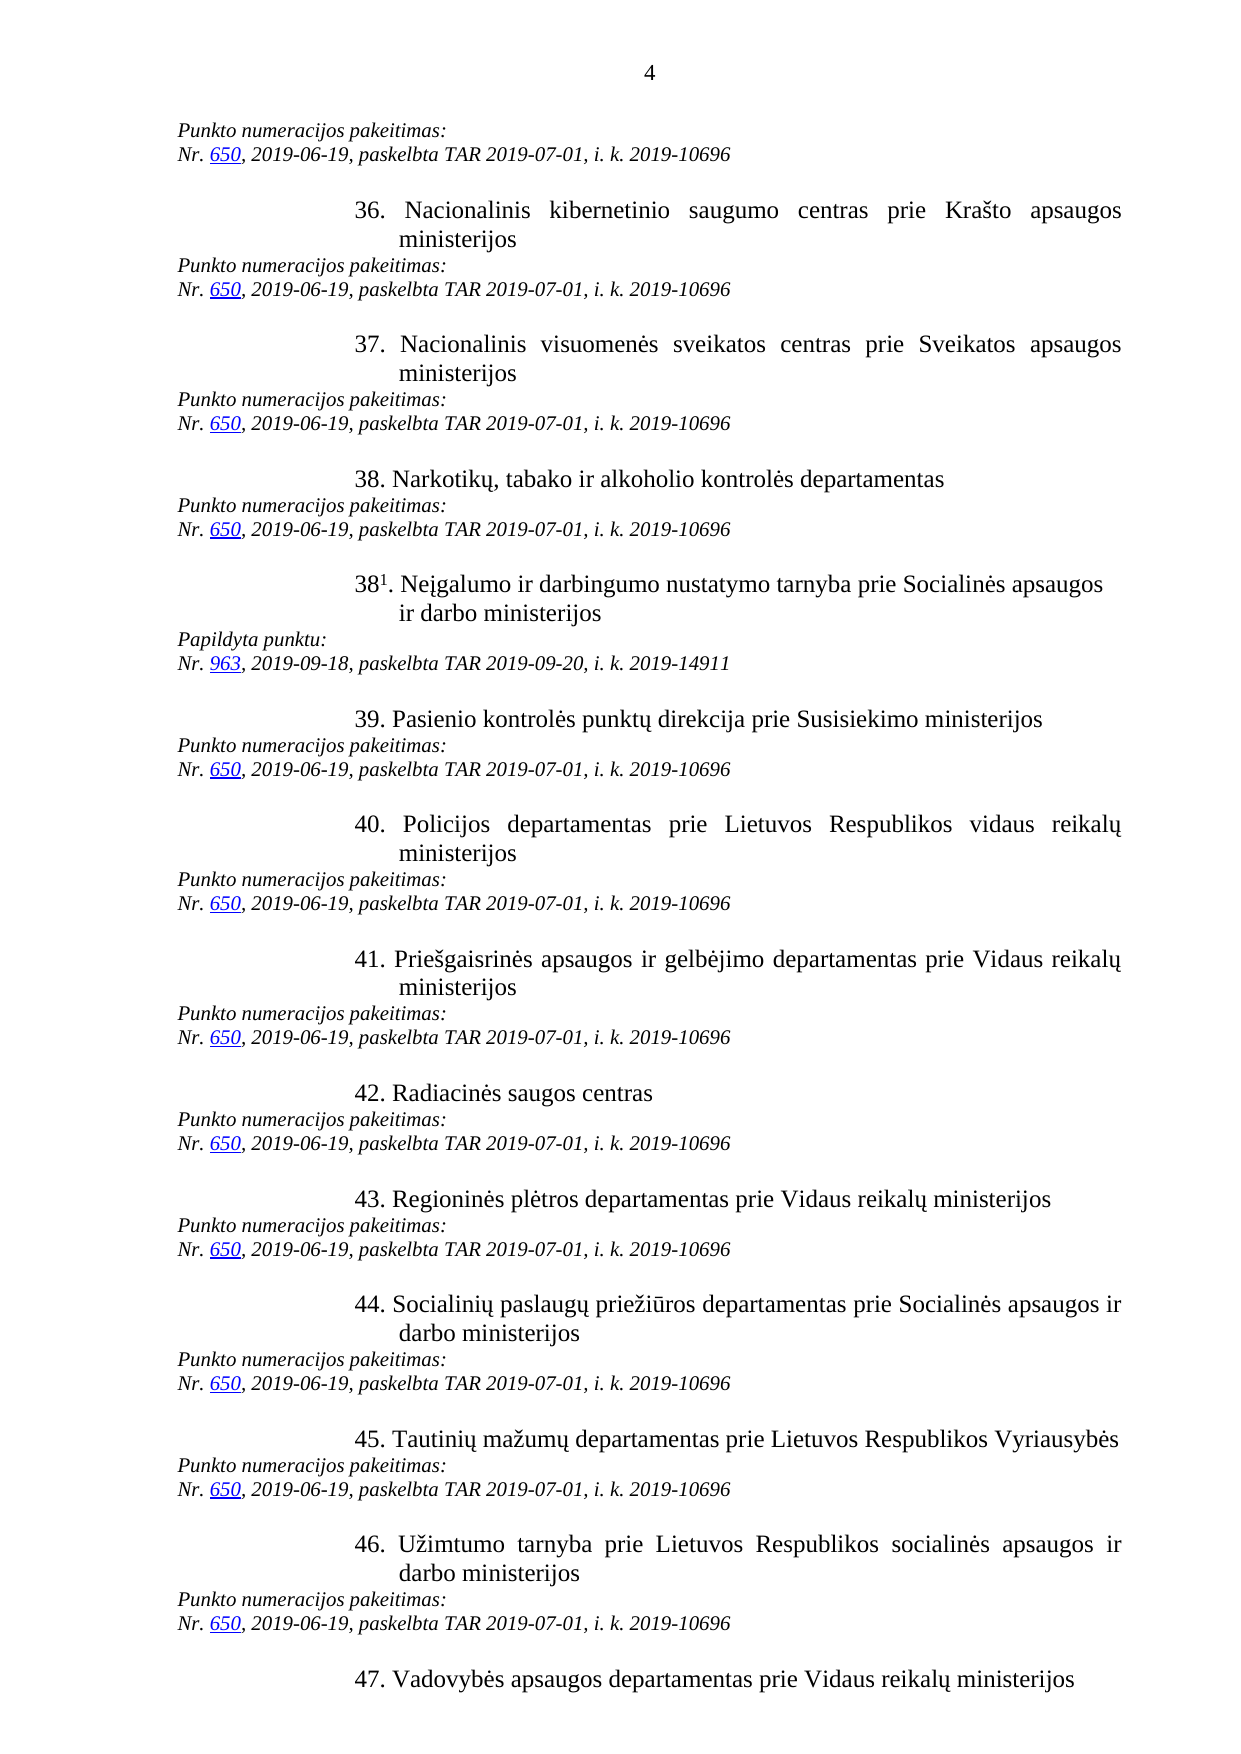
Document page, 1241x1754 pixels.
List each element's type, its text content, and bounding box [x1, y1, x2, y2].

subtitle 40. Policijos departamentas prie Lietuvos Respublikos vidaus reikalų ministerijos [354, 809, 1122, 867]
text 47. Vadovybės apsaugos departamentas prie Vidaus reikalų ministerijos [354, 1664, 1122, 1692]
text Nr. 650, 2019-06-19, paskelbta TAR 2019-07-01, i. k. 2019-10696 [177, 1611, 1122, 1635]
text Punkto numeracijos pakeitimas: [177, 492, 1122, 517]
subtitle 36. Nacionalinis kibernetinio saugumo centras prie Krašto apsaugos ministerijos [354, 195, 1122, 252]
text Nr. 650, 2019-06-19, paskelbta TAR 2019-07-01, i. k. 2019-10696 [177, 517, 1122, 541]
text 45. Tautinių mažumų departamentas prie Lietuvos Respublikos Vyriausybės [354, 1424, 1122, 1452]
text Nr. 650, 2019-06-19, paskelbta TAR 2019-07-01, i. k. 2019-10696 [177, 1025, 1122, 1049]
text Punkto numeracijos pakeitimas: [177, 1212, 1122, 1237]
text Nr. 650, 2019-06-19, paskelbta TAR 2019-07-01, i. k. 2019-10696 [177, 1371, 1122, 1395]
text Nr. 650, 2019-06-19, paskelbta TAR 2019-07-01, i. k. 2019-10696 [177, 1237, 1122, 1261]
text Nr. 963, 2019-09-18, paskelbta TAR 2019-09-20, i. k. 2019-14911 [177, 651, 1122, 675]
text 38. Narkotikų, tabako ir alkoholio kontrolės departamentas [354, 464, 1122, 492]
text 44. Socialinių paslaugų priežiūros departamentas prie Socialinės apsaugos ir darbo ministerijos [354, 1289, 1122, 1347]
text 381. Neįgalumo ir darbingumo nustatymo tarnyba prie Socialinės apsaugos ir darbo ministerijos [354, 569, 1122, 627]
text Nr. 650, 2019-06-19, paskelbta TAR 2019-07-01, i. k. 2019-10696 [177, 1131, 1122, 1155]
text Punkto numeracijos pakeitimas: [177, 1001, 1122, 1025]
text 43. Regioninės plėtros departamentas prie Vidaus reikalų ministerijos [354, 1184, 1122, 1212]
text 37. Nacionalinis visuomenės sveikatos centras prie Sveikatos apsaugos ministerijos [354, 329, 1122, 387]
text Punkto numeracijos pakeitimas: [177, 387, 1122, 411]
text Punkto numeracijos pakeitimas: [177, 1347, 1122, 1371]
text Papildyta punktu: [177, 627, 1122, 651]
text Punkto numeracijos pakeitimas: [177, 1452, 1122, 1477]
text Punkto numeracijos pakeitimas: [177, 867, 1122, 891]
text Nr. 650, 2019-06-19, paskelbta TAR 2019-07-01, i. k. 2019-10696 [177, 891, 1122, 915]
text Nr. 650, 2019-06-19, paskelbta TAR 2019-07-01, i. k. 2019-10696 [177, 411, 1122, 435]
text Punkto numeracijos pakeitimas: [177, 118, 1122, 142]
text Punkto numeracijos pakeitimas: [177, 1587, 1122, 1611]
text Nr. 650, 2019-06-19, paskelbta TAR 2019-07-01, i. k. 2019-10696 [177, 277, 1122, 301]
text 41. Priešgaisrinės apsaugos ir gelbėjimo departamentas prie Vidaus reikalų ministerijos [354, 944, 1122, 1001]
text 42. Radiacinės saugos centras [354, 1078, 1122, 1107]
text Nr. 650, 2019-06-19, paskelbta TAR 2019-07-01, i. k. 2019-10696 [177, 1477, 1122, 1501]
text Punkto numeracijos pakeitimas: [177, 1107, 1122, 1131]
text Nr. 650, 2019-06-19, paskelbta TAR 2019-07-01, i. k. 2019-10696 [177, 757, 1122, 781]
text Nr. 650, 2019-06-19, paskelbta TAR 2019-07-01, i. k. 2019-10696 [177, 142, 1122, 166]
text 46. Užimtumo tarnyba prie Lietuvos Respublikos socialinės apsaugos ir darbo ministerijos [354, 1529, 1122, 1587]
text 39. Pasienio kontrolės punktų direkcija prie Susisiekimo ministerijos [354, 704, 1122, 732]
text Punkto numeracijos pakeitimas: [177, 732, 1122, 757]
text Punkto numeracijos pakeitimas: [177, 252, 1122, 277]
